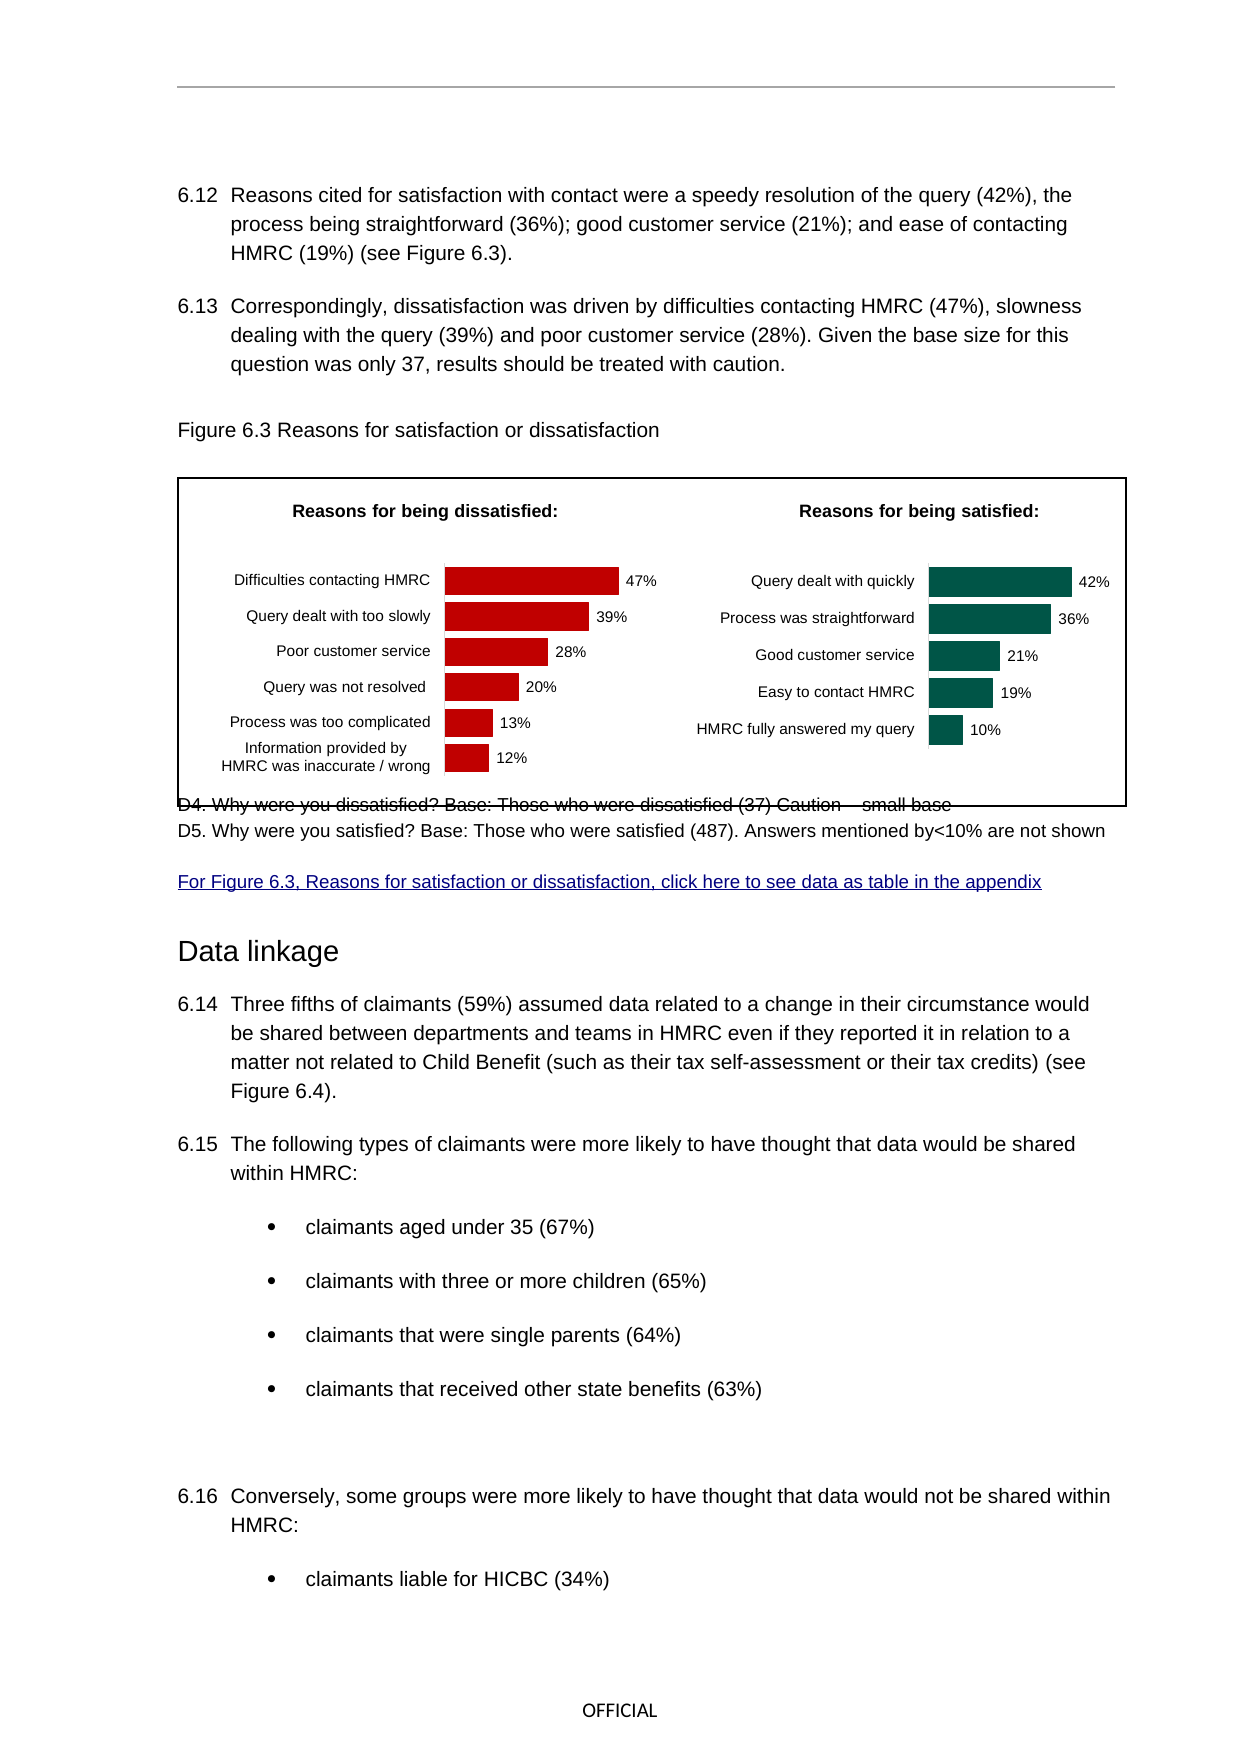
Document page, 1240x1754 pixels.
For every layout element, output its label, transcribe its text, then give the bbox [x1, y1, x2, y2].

list claimants that were single parents (64%) [268, 1322, 1115, 1347]
list Correspondingly, dissatisfaction was driven by difficulties contacting HMRC (47%), slowness dealing with the query (39%) and poor customer service (28%). Given the base size for this question was only 37, results should be treated with caution. [177, 294, 1115, 376]
list claimants that received other state benefits (63%) [268, 1376, 1115, 1400]
text Figure 6.3 Reasons for satisfaction or dissatisfaction [177, 418, 1115, 442]
list Reasons cited for satisfaction with contact were a speedy resolution of the query (42%), the process being straightforward (36%); good customer service (21%); and ease of contacting HMRC (19%) (see Figure 6.3). [177, 183, 1115, 264]
list claimants aged under 35 (67%) [268, 1215, 1115, 1239]
text D4. Why were you dissatisfied? Base: Those who were dissatisfied (37) Caution – small base D5. Why were you satisfied? Base: Those who were satisfied (487). Answers mentioned by<10% are not shown [177, 807, 1115, 841]
text For Figure 6.3, Reasons for satisfaction or dissatisfaction, click here to see data as table in the appendix [177, 870, 1115, 892]
list Three fifths of claimants (59%) assumed data related to a change in their circumstance would be shared between departments and teams in HMRC even if they reported it in relation to a matter not related to Child Benefit (such as their tax self-assessment or their tax credits) (see Figure 6.4). [177, 992, 1115, 1102]
list claimants with three or more children (65%) [268, 1269, 1115, 1293]
subtitle Data linkage [177, 934, 1115, 967]
text D4. Why were you dissatisfied? Base: Those who were dissatisfied (37) Caution – small base D5. Why were you satisfied? Base: Those who were satisfied (487). Answers mentioned by<10% are not shown [177, 459, 1115, 477]
list claimants liable for HICBC (34%) [268, 1566, 1115, 1591]
list The following types of claimants were more likely to have thought that data would be shared within HMRC: [177, 1132, 1115, 1185]
list Conversely, some groups were more likely to have thought that data would not be shared within HMRC: [177, 1484, 1115, 1537]
